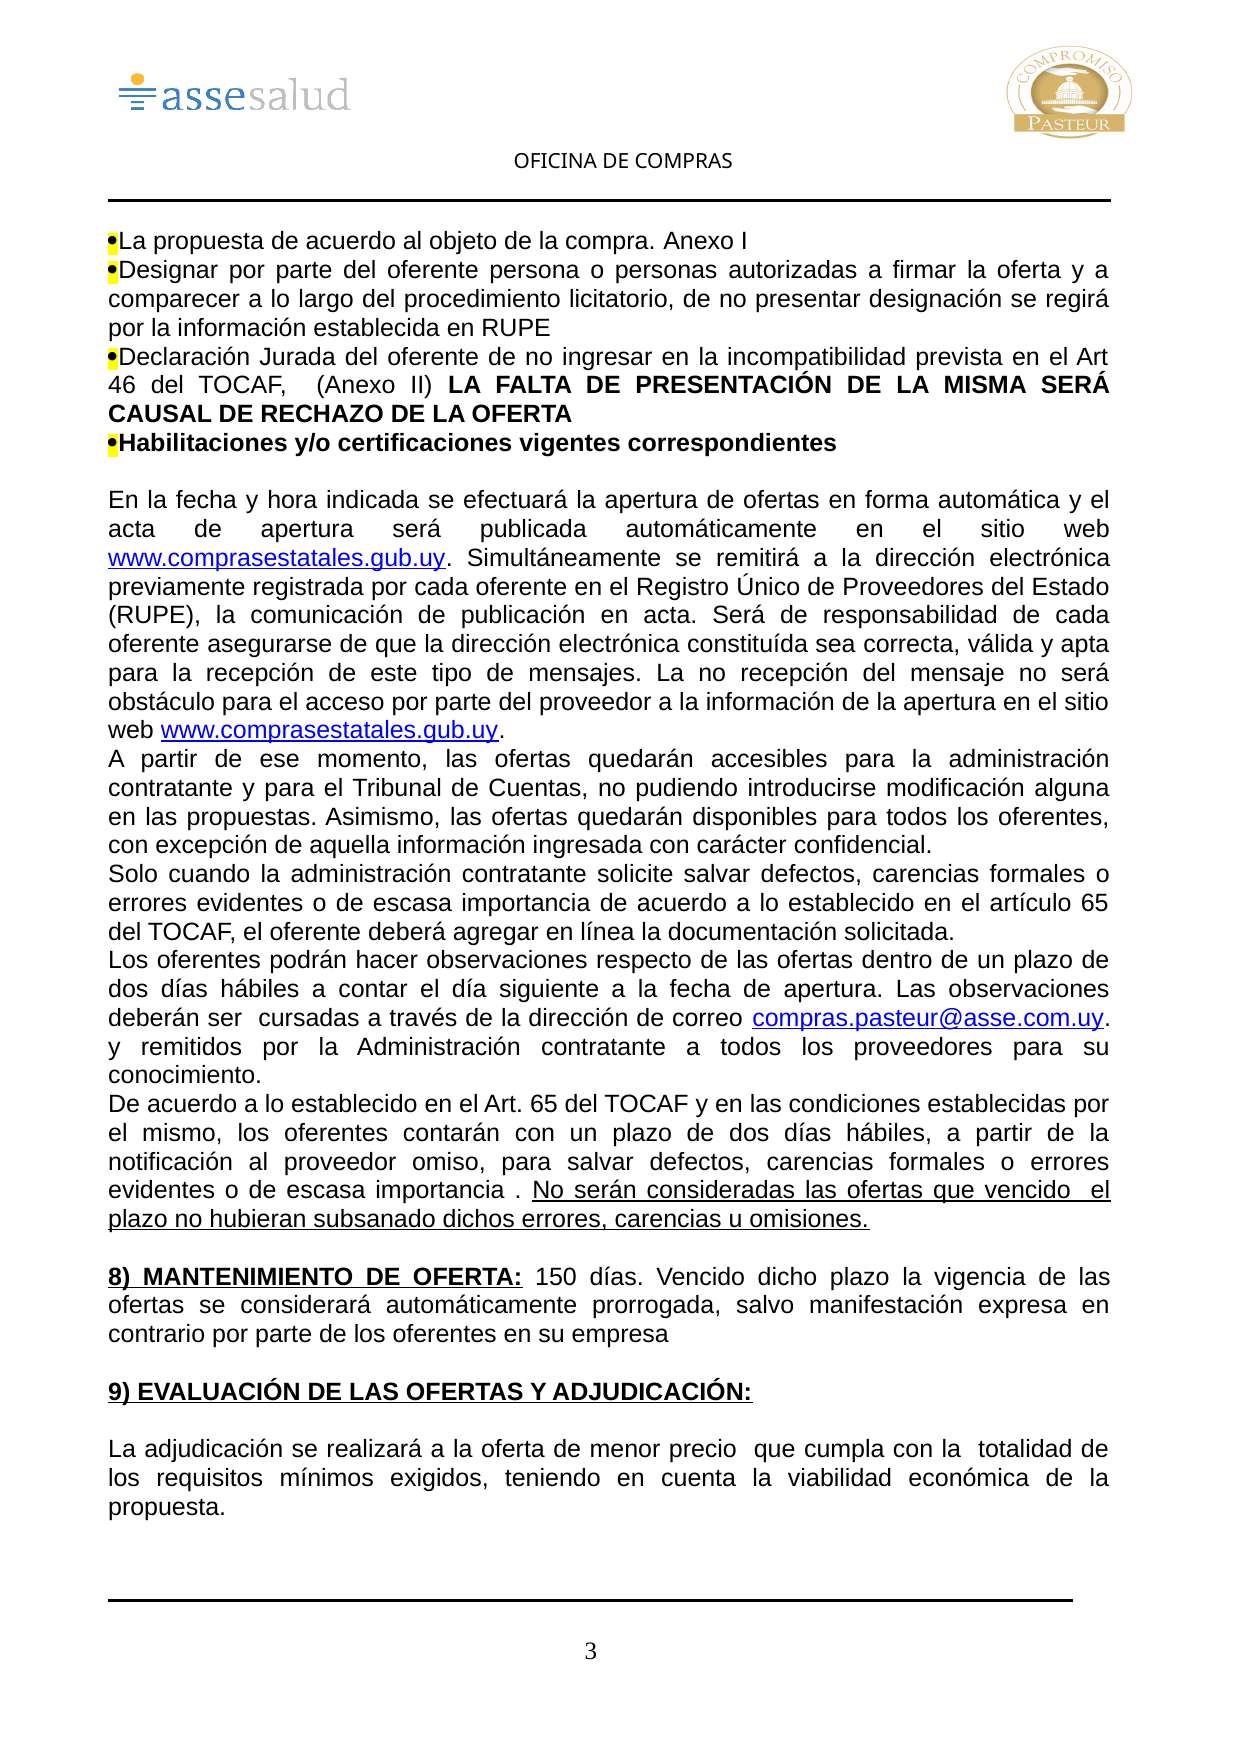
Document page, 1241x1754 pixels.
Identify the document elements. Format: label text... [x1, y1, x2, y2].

text De acuerdo a lo establecido en el Art. 65 del TOCAF y en las condiciones establecidas por el mismo, los oferentes contarán con un plazo de dos días hábiles, a partir de la notificación al proveedor omiso, para salvar defectos, carencias formales o errores evidentes o de escasa importancia . No serán consideradas las ofertas que vencido el plazo no hubieran subsanado dichos errores, carencias u omisiones. [108, 1089, 1111, 1233]
text A partir de ese momento, las ofertas quedarán accesibles para la administración contratante y para el Tribunal de Cuentas, no pudiendo introducirse modificación alguna en las propuestas. Asimismo, las ofertas quedarán disponibles para todos los oferentes, con excepción de aquella información ingresada con carácter confidencial. [108, 744, 1111, 859]
list Habilitaciones y/o certificaciones vigentes correspondientes [108, 428, 1111, 457]
text En la fecha y hora indicada se efectuará la apertura de ofertas en forma automática y el acta de apertura será publicada automáticamente en el sitio web www.comprasestatales.gub.uy. Simultáneamente se remitirá a la dirección electrónica previamente registrada por cada oferente en el Registro Único de Proveedores del Estado (RUPE), la comunicación de publicación en acta. Será de responsabilidad de cada oferente asegurarse de que la dirección electrónica constituída sea correcta, válida y apta para la recepción de este tipo de mensajes. La no recepción del mensaje no será obstáculo para el acceso por parte del proveedor a la información de la apertura en el sitio web www.comprasestatales.gub.uy. [108, 485, 1111, 744]
list Declaración Jurada del oferente de no ingresar en la incompatibilidad prevista en el Art 46 del TOCAF, (Anexo II) LA FALTA DE PRESENTACIÓN DE LA MISMA SERÁ CAUSAL DE RECHAZO DE LA OFERTA [108, 341, 1111, 428]
list La propuesta de acuerdo al objeto de la compra. Anexo I [108, 226, 1111, 255]
text 8) MANTENIMIENTO DE OFERTA: 150 días. Vencido dicho plazo la vigencia de las ofertas se considerará automáticamente prorrogada, salvo manifestación expresa en contrario por parte de los oferentes en su empresa [108, 1262, 1111, 1348]
list Designar por parte del oferente persona o personas autorizadas a firmar la oferta y a comparecer a lo largo del procedimiento licitatorio, de no presentar designación se regirá por la información establecida en RUPE [108, 255, 1111, 341]
picture [105, 54, 369, 130]
text Solo cuando la administración contratante solicite salvar defectos, carencias formales o errores evidentes o de escasa importancia de acuerdo a lo establecido en el artículo 65 del TOCAF, el oferente deberá agregar en línea la documentación solicitada. [108, 859, 1111, 945]
text 9) EVALUACIÓN DE LAS OFERTAS Y ADJUDICACIÓN: [108, 1377, 1111, 1405]
text Los oferentes podrán hacer observaciones respecto de las ofertas dentro de un plazo de dos días hábiles a contar el día siguiente a la fecha de apertura. Las observaciones deberán ser cursadas a través de la dirección de correo compras.pasteur@asse.com.uy. y remitidos por la Administración contratante a todos los proveedores para su conocimiento. [108, 945, 1111, 1089]
text La adjudicación se realizará a la oferta de menor precio que cumpla con la totalidad de los requisitos mínimos exigidos, teniendo en cuenta la viabilidad económica de la propuesta. [108, 1434, 1111, 1520]
picture [996, 39, 1141, 142]
